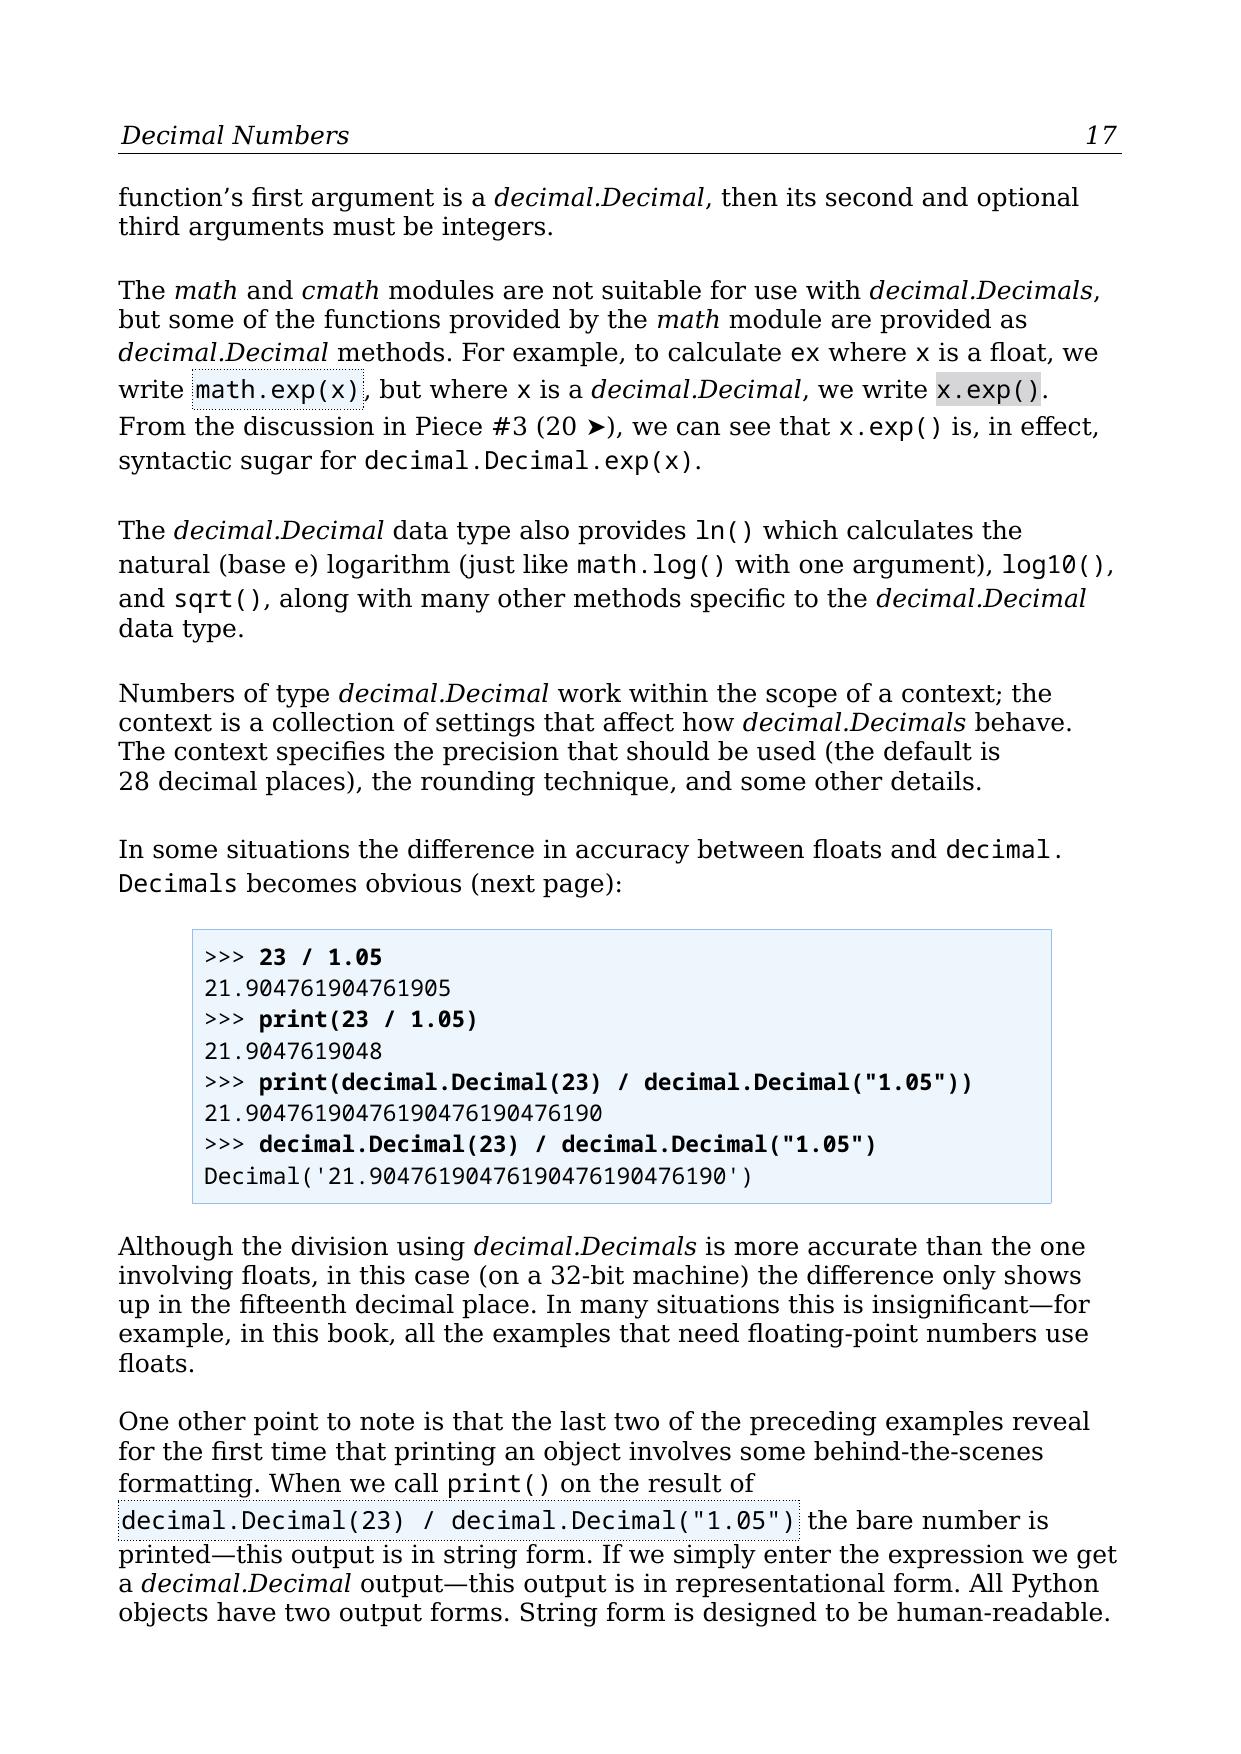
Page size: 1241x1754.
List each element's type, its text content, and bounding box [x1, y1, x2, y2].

text function’s first argument is a decimal.Decimal, then its second and optional third arguments must be integers. [118, 183, 1122, 241]
text The math and cmath modules are not suitable for use with decimal.Decimals, but some of the functions provided by the math module are provided as decimal.Decimal methods. For example, to calculate ex where x is a float, we write math.exp(x), but where x is a decimal.Decimal, we write x.exp(). From the discussion in Piece #3 (20 ➤), we can see that x.exp() is, in effect, syntactic sugar for decimal.Decimal.exp(x). [118, 276, 1122, 477]
text >>> 23 / 1.05 [193, 930, 1051, 960]
text 21.9047619048 [193, 1023, 1051, 1054]
text 21.904761904761905 [193, 960, 1051, 991]
text The decimal.Decimal data type also provides ln() which calculates the natural (base e) logarithm (just like math.log() with one argument), log10(), and sqrt(), along with many other methods specific to the decimal.Decimal data type. [118, 512, 1122, 644]
text In some situations the difference in accuracy between floats and decimal. Decimals becomes obvious (next page): [118, 831, 1122, 899]
text One other point to note is that the last two of the preceding examples reveal for the first time that printing an object involves some behind-the-scenes formatting. When we call print() on the result of decimal.Decimal(23) / decimal.Decimal("1.05") the bare number is printed—this output is in string form. If we simply enter the expression we get a decimal.Decimal output—this output is in representational form. All Python objects have two output forms. String form is designed to be human-readable. [118, 1407, 1122, 1627]
text 21.90476190476190476190476190 [193, 1085, 1051, 1116]
text Numbers of type decimal.Decimal work within the scope of a context; the context is a collection of settings that affect how decimal.Decimals behave. The context specifies the precision that should be used (the default is 28 decimal places), the rounding technique, and some other details. [118, 679, 1122, 796]
text Decimal('21.90476190476190476190476190') [193, 1148, 1051, 1203]
text >>> decimal.Decimal(23) / decimal.Decimal("1.05") [193, 1116, 1051, 1148]
text >>> print(23 / 1.05) [193, 991, 1051, 1023]
text >>> print(decimal.Decimal(23) / decimal.Decimal("1.05")) [193, 1054, 1051, 1085]
text Although the division using decimal.Decimals is more accurate than the one involving floats, in this case (on a 32-bit machine) the difference only shows up in the fifteenth decimal place. In many situations this is insignificant—for example, in this book, all the examples that need floating-point numbers use floats. [118, 1232, 1122, 1378]
